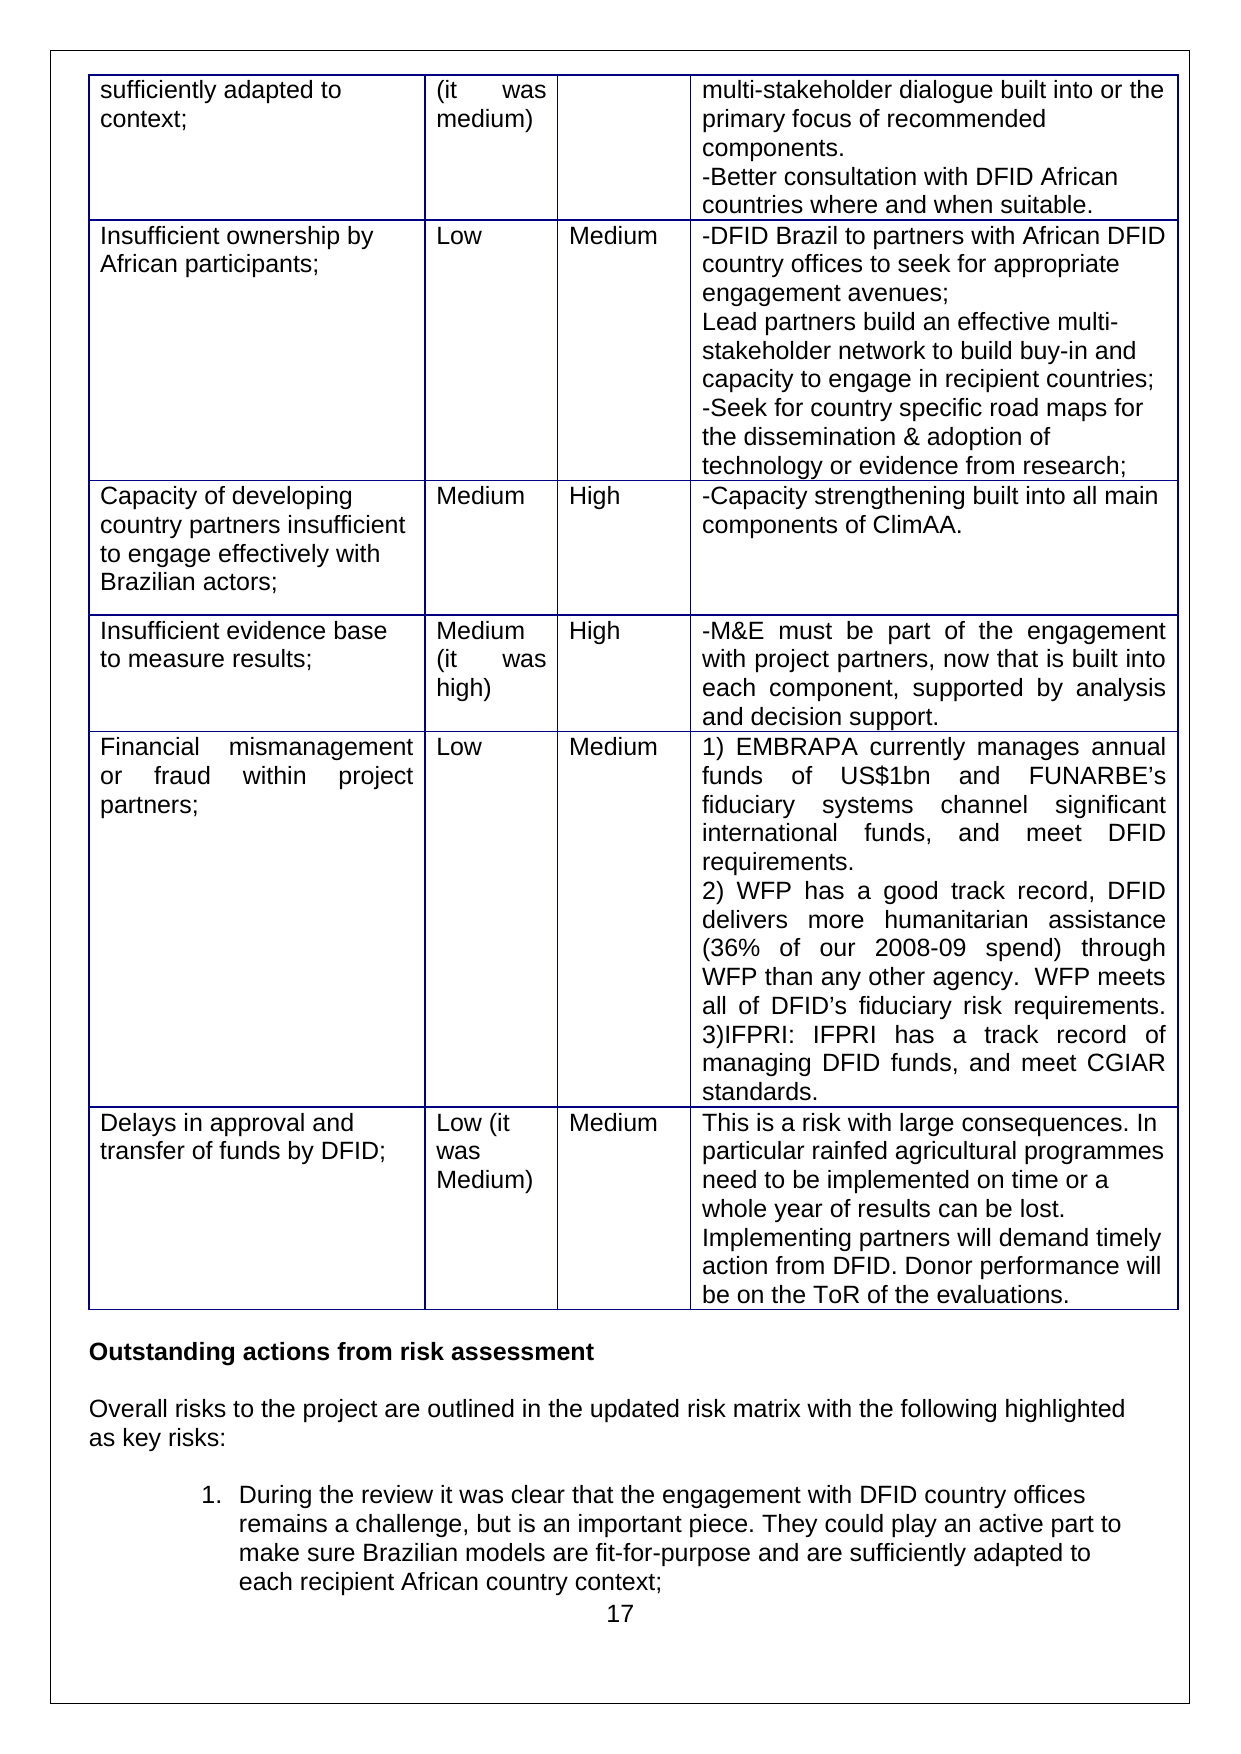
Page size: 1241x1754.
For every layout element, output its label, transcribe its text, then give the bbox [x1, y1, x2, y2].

table_cell sufficiently adapted to context; [90, 76, 424, 219]
text Overall risks to the project are outlined in the updated risk matrix with the following highlighted as key risks: [89, 1394, 1152, 1452]
table_cell Medium [426, 481, 557, 614]
table_cell Medium [558, 221, 690, 479]
table_cell High [558, 616, 690, 731]
list During the review it was clear that the engagement with DFID country offices remains a challenge, but is an important piece. They could play an active part to make sure Brazilian models are fit-for-purpose and are sufficiently adapted to each recipient African country context; [201, 1480, 1152, 1595]
table_cell Medium [558, 1108, 690, 1309]
table_cell Insufficient ownership by African participants; [90, 221, 424, 479]
table_cell Low [426, 221, 557, 479]
table_cell Low (it was Medium) [426, 1108, 557, 1309]
table_cell Medium [558, 732, 690, 1106]
table_cell This is a risk with large consequences. In particular rainfed agricultural programmes need to be implemented on time or a whole year of results can be lost. Implementing partners will demand timely action from DFID. Donor performance will be on the ToR of the evaluations. [691, 1108, 1177, 1309]
table_cell 1) EMBRAPA currently manages annual funds of US$1bn and FUNARBE’s fiduciary systems channel significant international funds, and meet DFID requirements. 2) WFP has a good track record, DFID delivers more humanitarian assistance (36% of our 2008-09 spend) through WFP than any other agency. WFP meets all of DFID’s fiduciary risk requirements. 3)IFPRI: IFPRI has a track record of managing DFID funds, and meet CGIAR standards. [691, 732, 1177, 1106]
table_cell -DFID Brazil to partners with African DFID country offices to seek for appropriate engagement avenues; Lead partners build an effective multi-stakeholder network to build buy-in and capacity to engage in recipient countries; -Seek for country specific road maps for the dissemination & adoption of technology or evidence from research; [691, 221, 1177, 479]
table_cell [558, 76, 690, 219]
table_cell Insufficient evidence base to measure results; [90, 616, 424, 731]
table_cell High [558, 481, 690, 614]
table_cell Medium (it was high) [426, 616, 557, 731]
table_cell -Capacity strengthening built into all main components of ClimAA. [691, 481, 1177, 614]
text Outstanding actions from risk assessment [89, 1337, 1152, 1365]
table_cell Financial mismanagement or fraud within project partners; [90, 732, 424, 1106]
table_cell Delays in approval and transfer of funds by DFID; [90, 1108, 424, 1309]
table_cell -M&E must be part of the engagement with project partners, now that is built into each component, supported by analysis and decision support. [691, 616, 1177, 731]
table_cell Low [426, 732, 557, 1106]
table_cell (it was medium) [426, 76, 557, 219]
table_cell Capacity of developing country partners insufficient to engage effectively with Brazilian actors; [90, 481, 424, 614]
table_cell multi-stakeholder dialogue built into or the primary focus of recommended components. -Better consultation with DFID African countries where and when suitable. [691, 76, 1177, 219]
